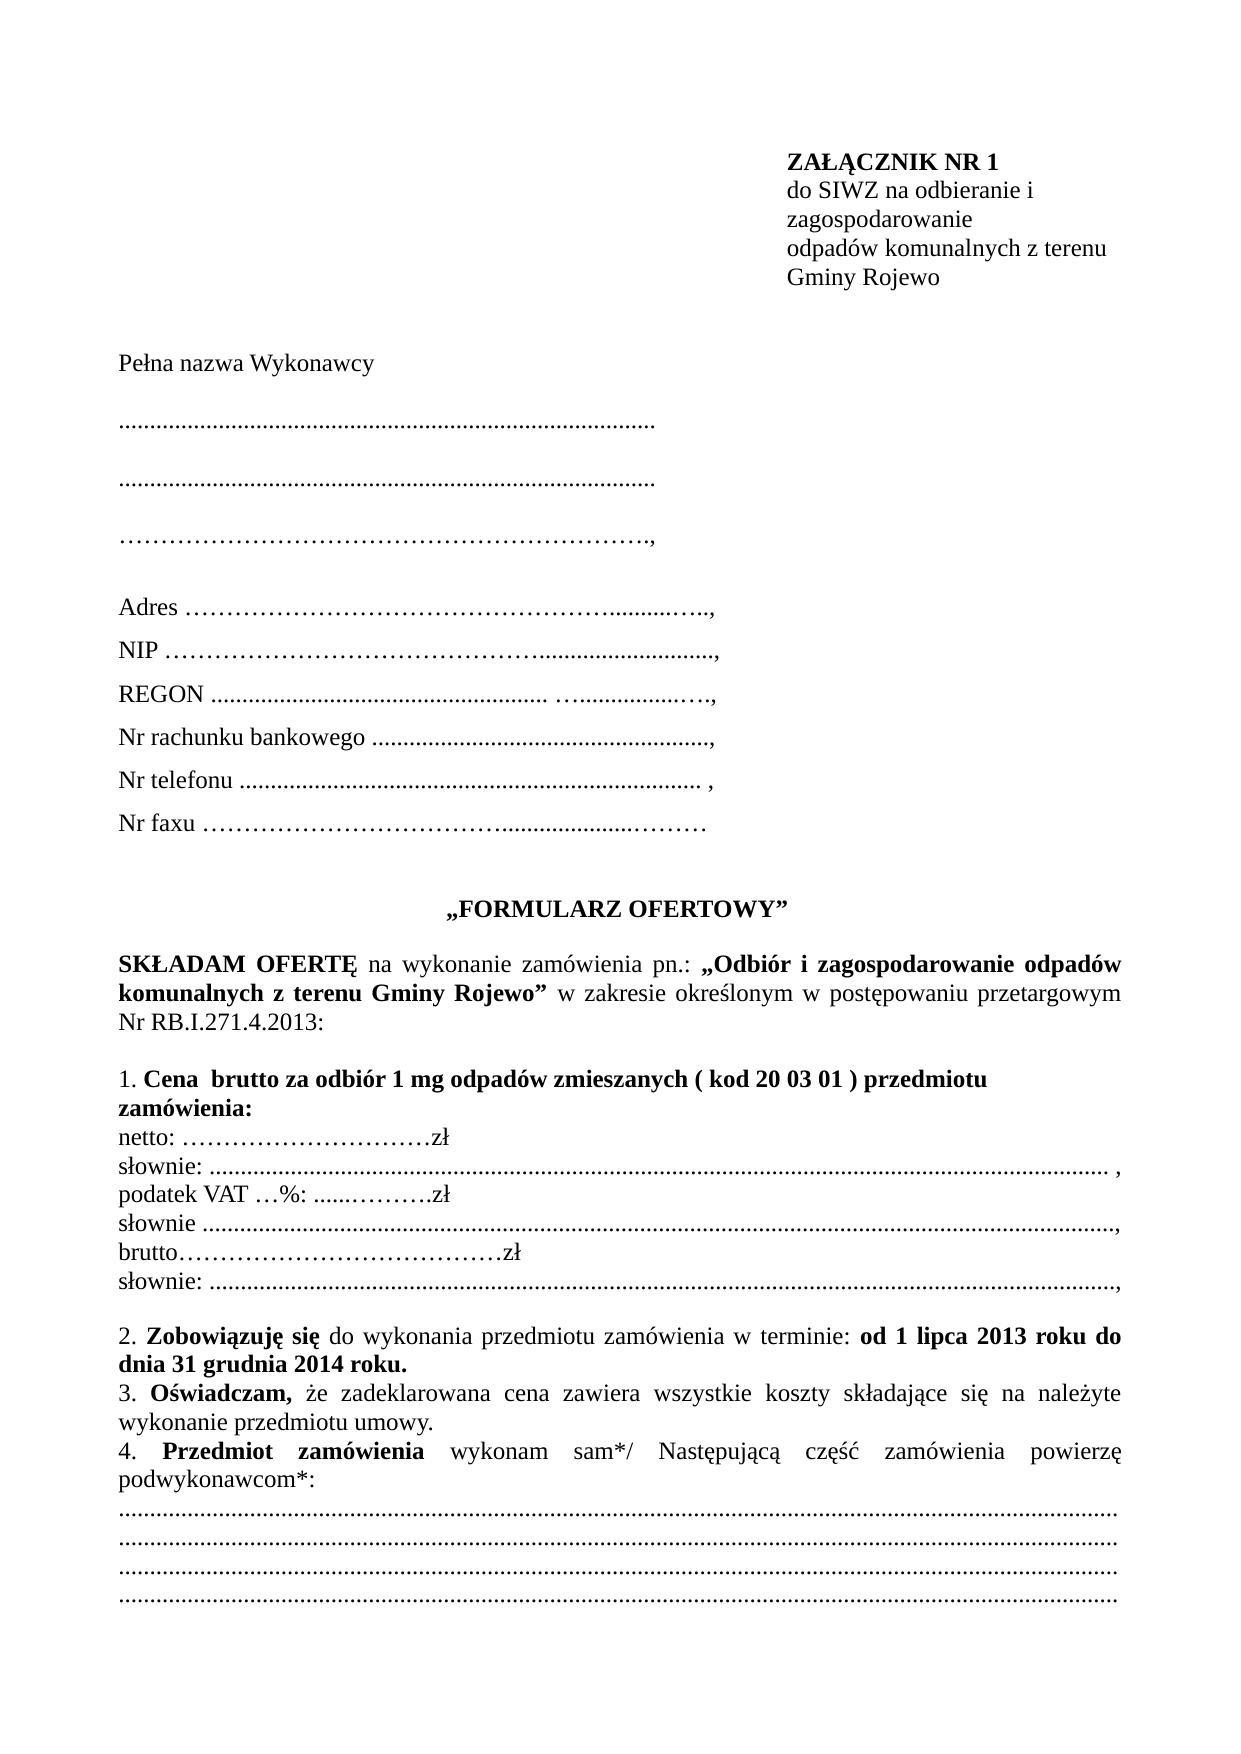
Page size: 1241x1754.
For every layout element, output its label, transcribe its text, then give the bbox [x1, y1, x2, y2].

text Nr faxu ……………………………….....................……… [118, 808, 1122, 837]
text Nr telefonu .......................................................................... , [118, 765, 1122, 794]
text brutto…………………………………zł [118, 1237, 1122, 1266]
text do SIWZ na odbieranie i zagospodarowanie [787, 176, 1122, 233]
text REGON ...................................................... …................…., [118, 679, 1122, 707]
text słownie: ................................................................................................................................................., [118, 1266, 1122, 1294]
text słownie: ................................................................................................................................................ , [118, 1151, 1122, 1179]
text ...................................................................................... [118, 406, 1122, 434]
text Gminy Rojewo [787, 262, 1122, 291]
text 2. Zobowiązuję się do wykonania przedmiotu zamówienia w terminie: od 1 lipca 2013 roku do dnia 31 grudnia 2014 roku. [118, 1321, 1122, 1378]
text SKŁADAM OFERTĘ na wykonanie zamówienia pn.: „Odbiór i zagospodarowanie odpadów komunalnych z terenu Gminy Rojewo” w zakresie określonym w postępowaniu przetargowym Nr RB.I.271.4.2013: [118, 949, 1122, 1036]
text netto: …………………………zł [118, 1122, 1122, 1151]
text 3. Oświadczam, że zadeklarowana cena zawiera wszystkie koszty składające się na należyte wykonanie przedmiotu umowy. [118, 1378, 1122, 1436]
text Nr rachunku bankowego ......................................................, [118, 722, 1122, 751]
text NIP ………………………………………............................, [118, 636, 1122, 664]
text „FORMULARZ OFERTOWY” [118, 894, 1122, 923]
text Adres ……………………………………………..........….., [118, 592, 1122, 621]
text ………………………………………………………., [118, 521, 1122, 549]
text ZAŁĄCZNIK NR 1 [787, 147, 1122, 176]
text słownie .................................................................................................................................................., [118, 1208, 1122, 1237]
text ................................................................................................................................................................................................................................................................................................................................................................................................................................................................................................................................................................................................................................................................ [118, 1493, 1122, 1608]
text 1. Cena brutto za odbiór 1 mg odpadów zmieszanych ( kod 20 03 01 ) przedmiotu zamówienia: [118, 1064, 1122, 1122]
text Pełna nazwa Wykonawcy [118, 348, 1122, 377]
text podatek VAT …%: ......……….zł [118, 1179, 1122, 1208]
text odpadów komunalnych z terenu [787, 233, 1122, 262]
text 4. Przedmiot zamówienia wykonam sam*/ Następującą część zamówienia powierzę podwykonawcom*: [118, 1436, 1122, 1493]
text ...................................................................................... [118, 463, 1122, 492]
